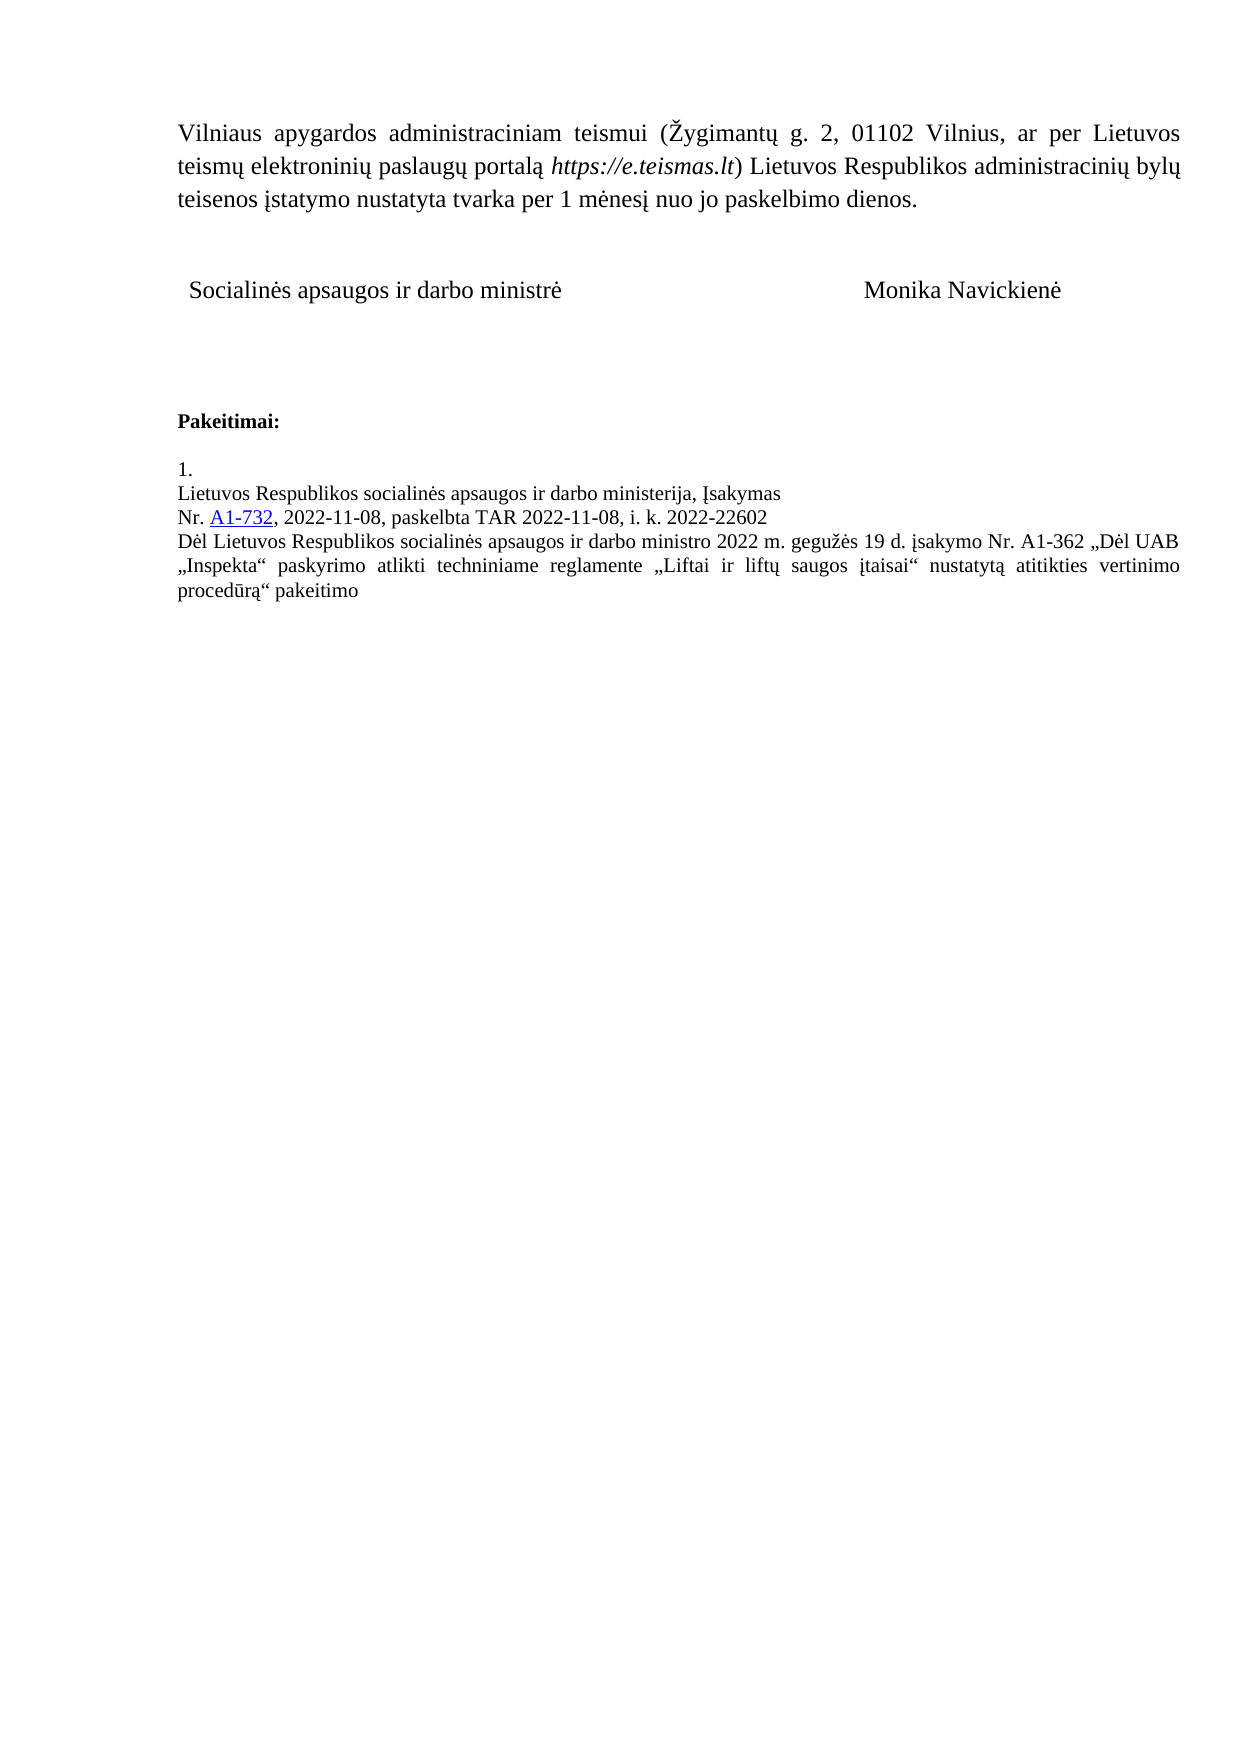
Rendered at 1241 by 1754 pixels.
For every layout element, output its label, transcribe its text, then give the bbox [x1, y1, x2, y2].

text Vilniaus apygardos administraciniam teismui (Žygimantų g. 2, 01102 Vilnius, ar per Lietuvos teismų elektroninių paslaugų portalą https://e.teismas.lt) Lietuvos Respublikos administracinių bylų teisenos įstatymo nustatyta tvarka per 1 mėnesį nuo jo paskelbimo dienos. [177, 118, 1181, 213]
text 1. [177, 457, 1181, 481]
text Nr. A1-732, 2022-11-08, paskelbta TAR 2022-11-08, i. k. 2022-22602 [177, 505, 1181, 529]
text Socialinės apsaugos ir darbo ministrė Monika Navickienė [188, 275, 1181, 303]
text Lietuvos Respublikos socialinės apsaugos ir darbo ministerija, Įsakymas [177, 481, 1181, 505]
text Dėl Lietuvos Respublikos socialinės apsaugos ir darbo ministro 2022 m. gegužės 19 d. įsakymo Nr. A1-362 „Dėl UAB „Inspekta“ paskyrimo atlikti techniniame reglamente „Liftai ir liftų saugos įtaisai“ nustatytą atitikties vertinimo procedūrą“ pakeitimo [177, 529, 1181, 602]
text Pakeitimai: [177, 409, 1181, 433]
